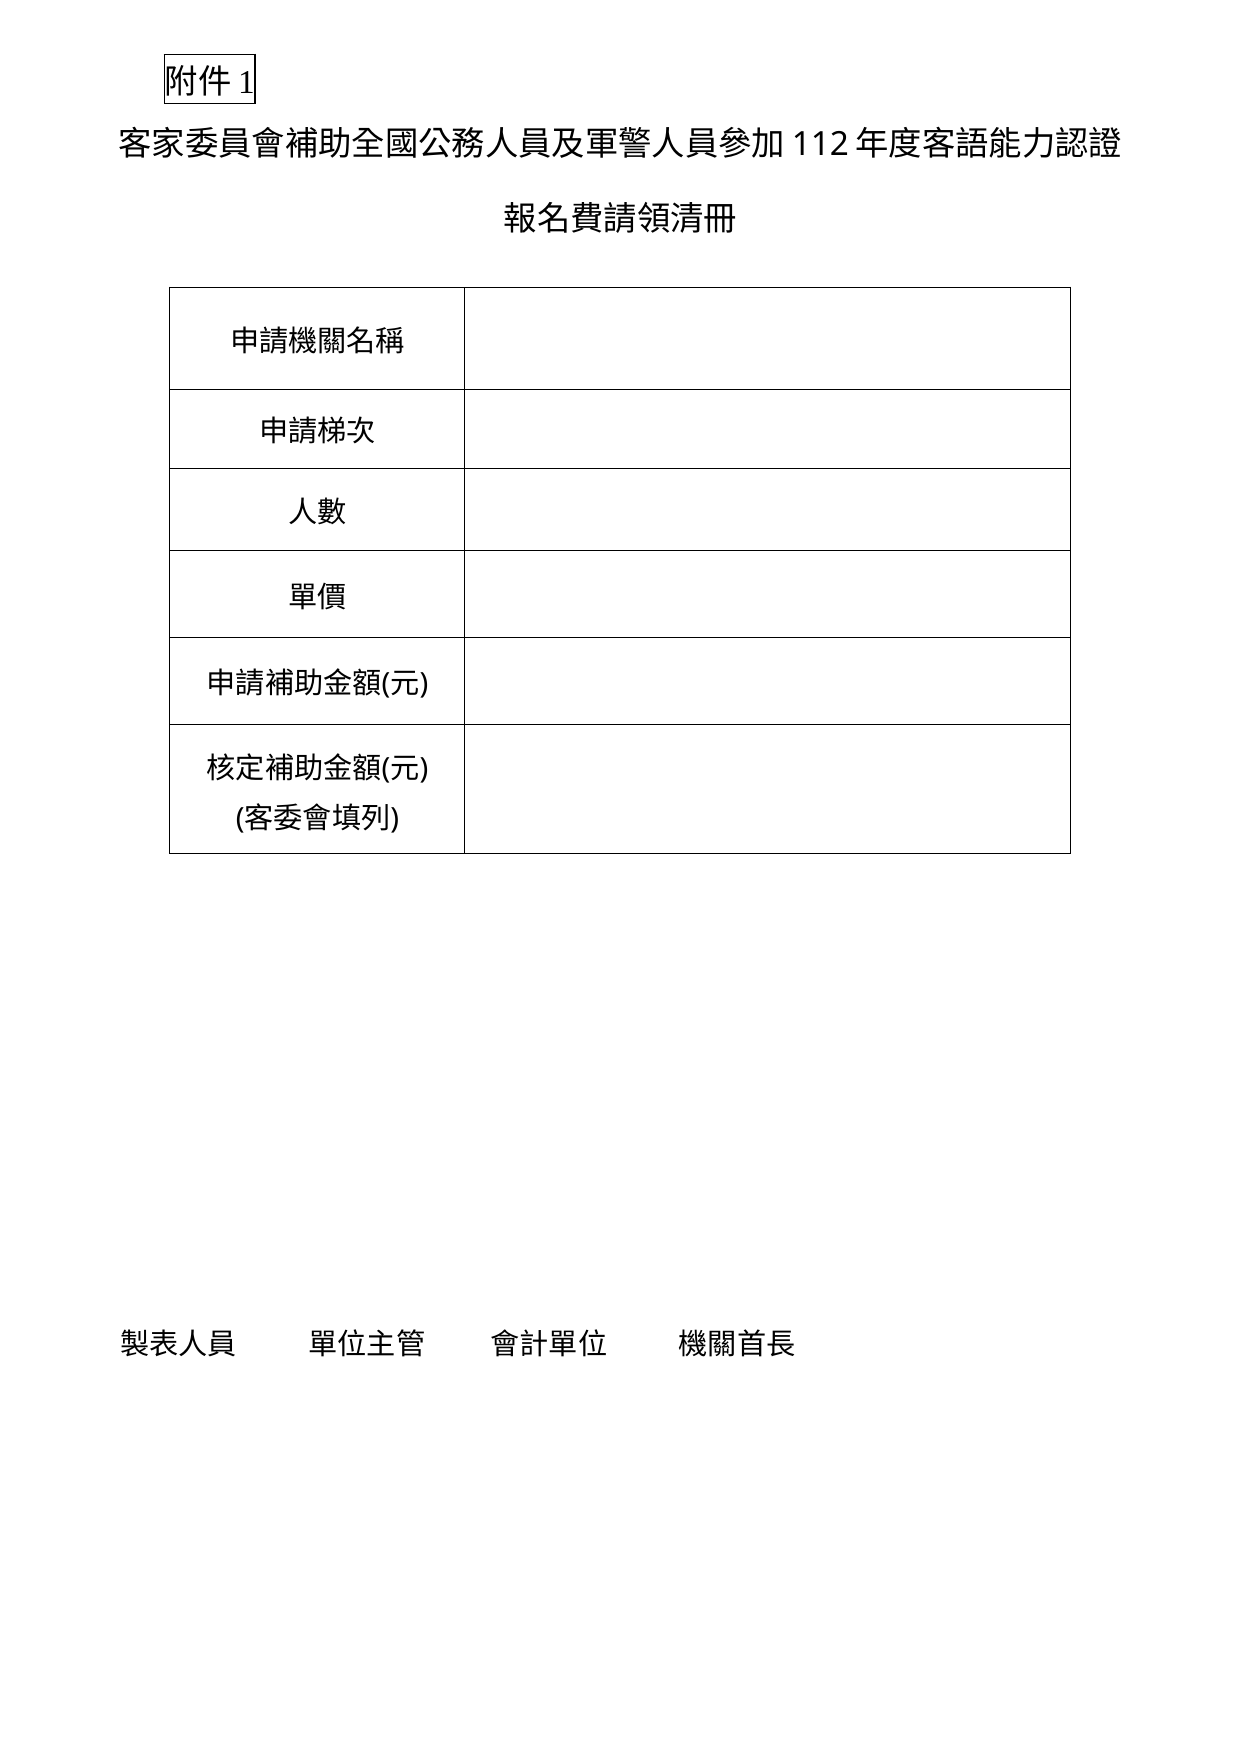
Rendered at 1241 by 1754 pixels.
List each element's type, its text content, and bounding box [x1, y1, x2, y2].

table_cell 人數 [170, 469, 464, 550]
table_header 申請機關名稱 [170, 288, 464, 389]
text 製表人員 單位主管 會計單位 機關首長 [75, 1304, 1165, 1379]
table_cell [465, 725, 1070, 852]
table_cell [465, 551, 1070, 637]
table_cell 申請補助金額(元) [170, 638, 464, 724]
table_cell [465, 638, 1070, 724]
table_cell [465, 469, 1070, 550]
table_header [465, 288, 1070, 389]
table_cell [465, 390, 1070, 468]
table_cell 單價 [170, 551, 464, 637]
table_cell 核定補助金額(元) (客委會填列) [170, 725, 464, 852]
text 報名費請領清冊 [75, 179, 1165, 254]
table_cell 申請梯次 [170, 390, 464, 468]
text 客家委員會補助全國公務人員及軍警人員參加112年度客語能力認證 [75, 104, 1165, 179]
